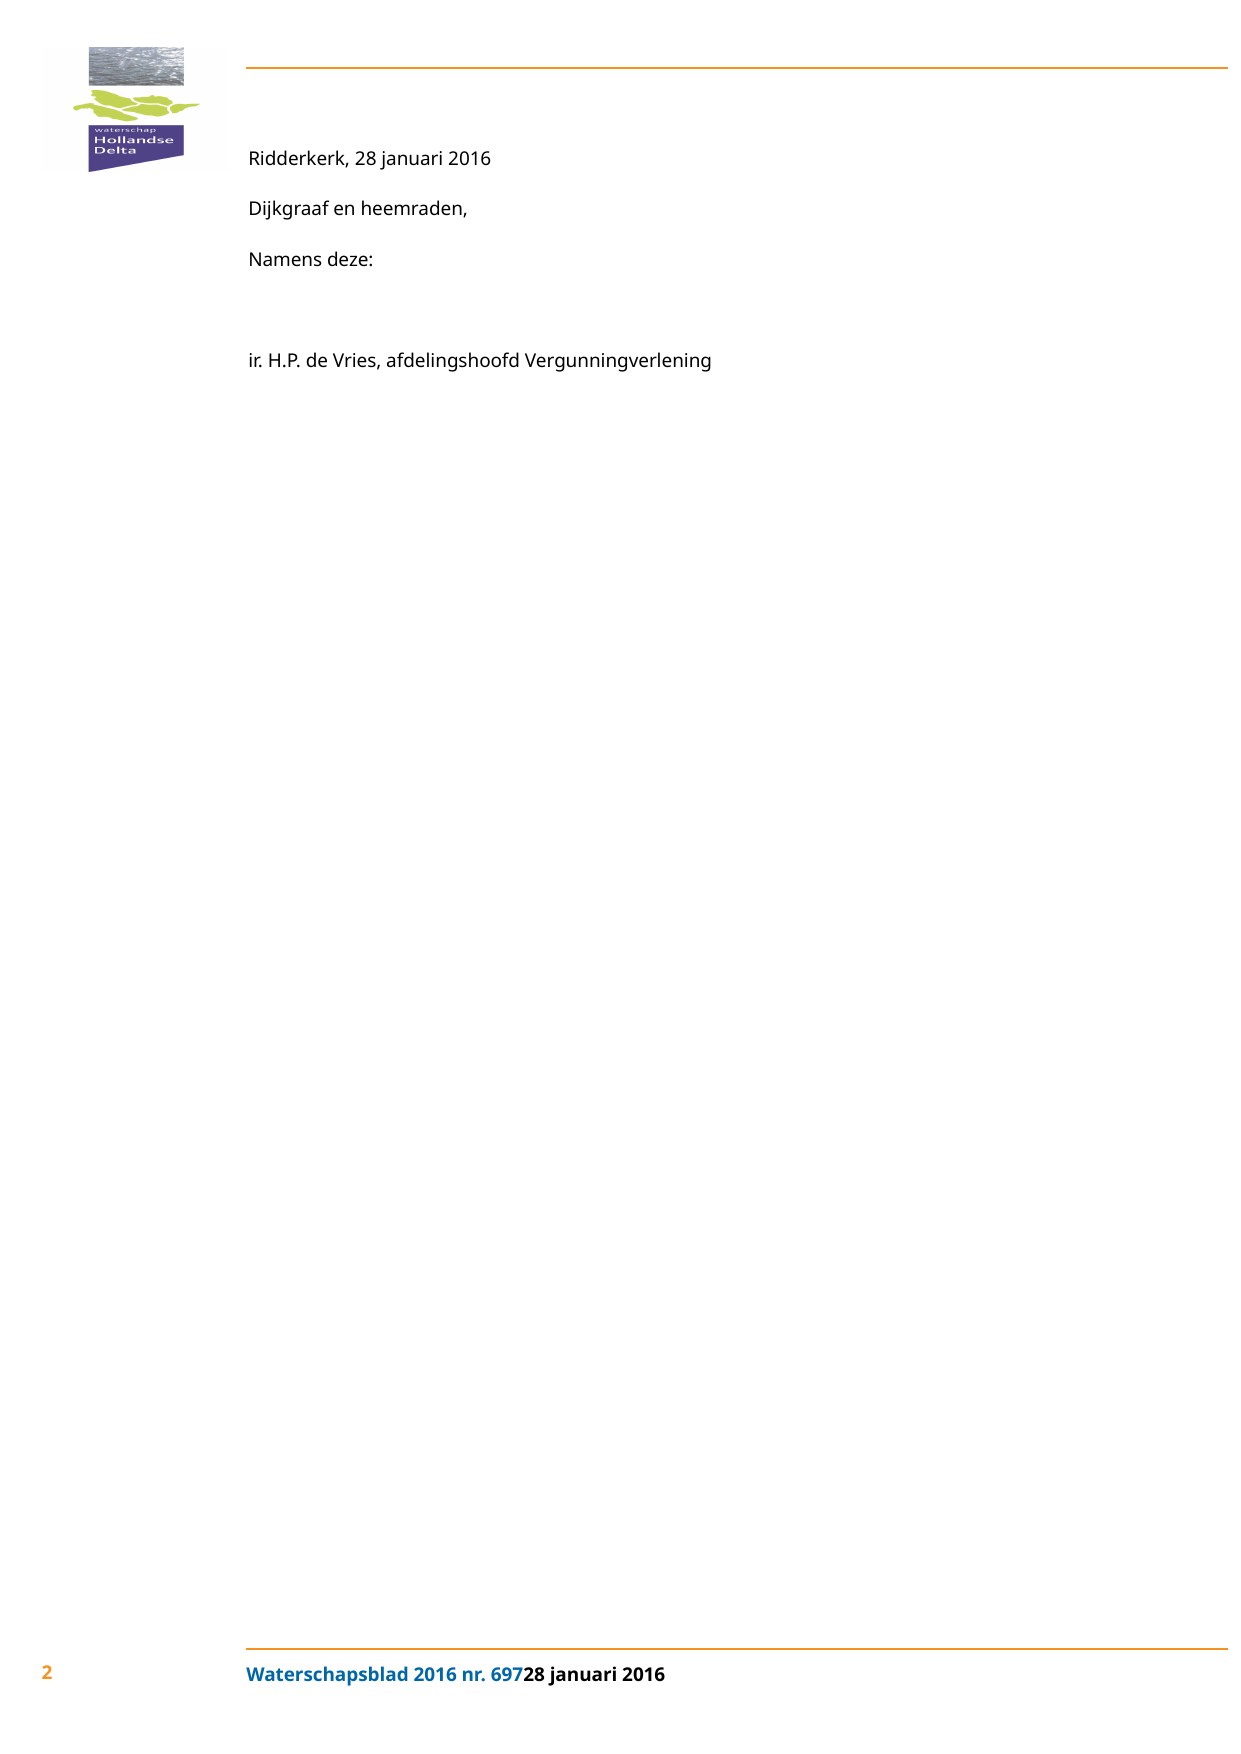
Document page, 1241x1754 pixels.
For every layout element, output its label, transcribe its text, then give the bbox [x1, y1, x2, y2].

text Ridderkerk, 28 januari 2016 [248, 145, 1152, 171]
text Dijkgraaf en heemraden, [248, 196, 1152, 221]
picture [41, 47, 231, 172]
text Namens deze: [248, 246, 1152, 272]
text ir. H.P. de Vries, afdelingshoofd Vergunningverlening [248, 347, 1152, 373]
